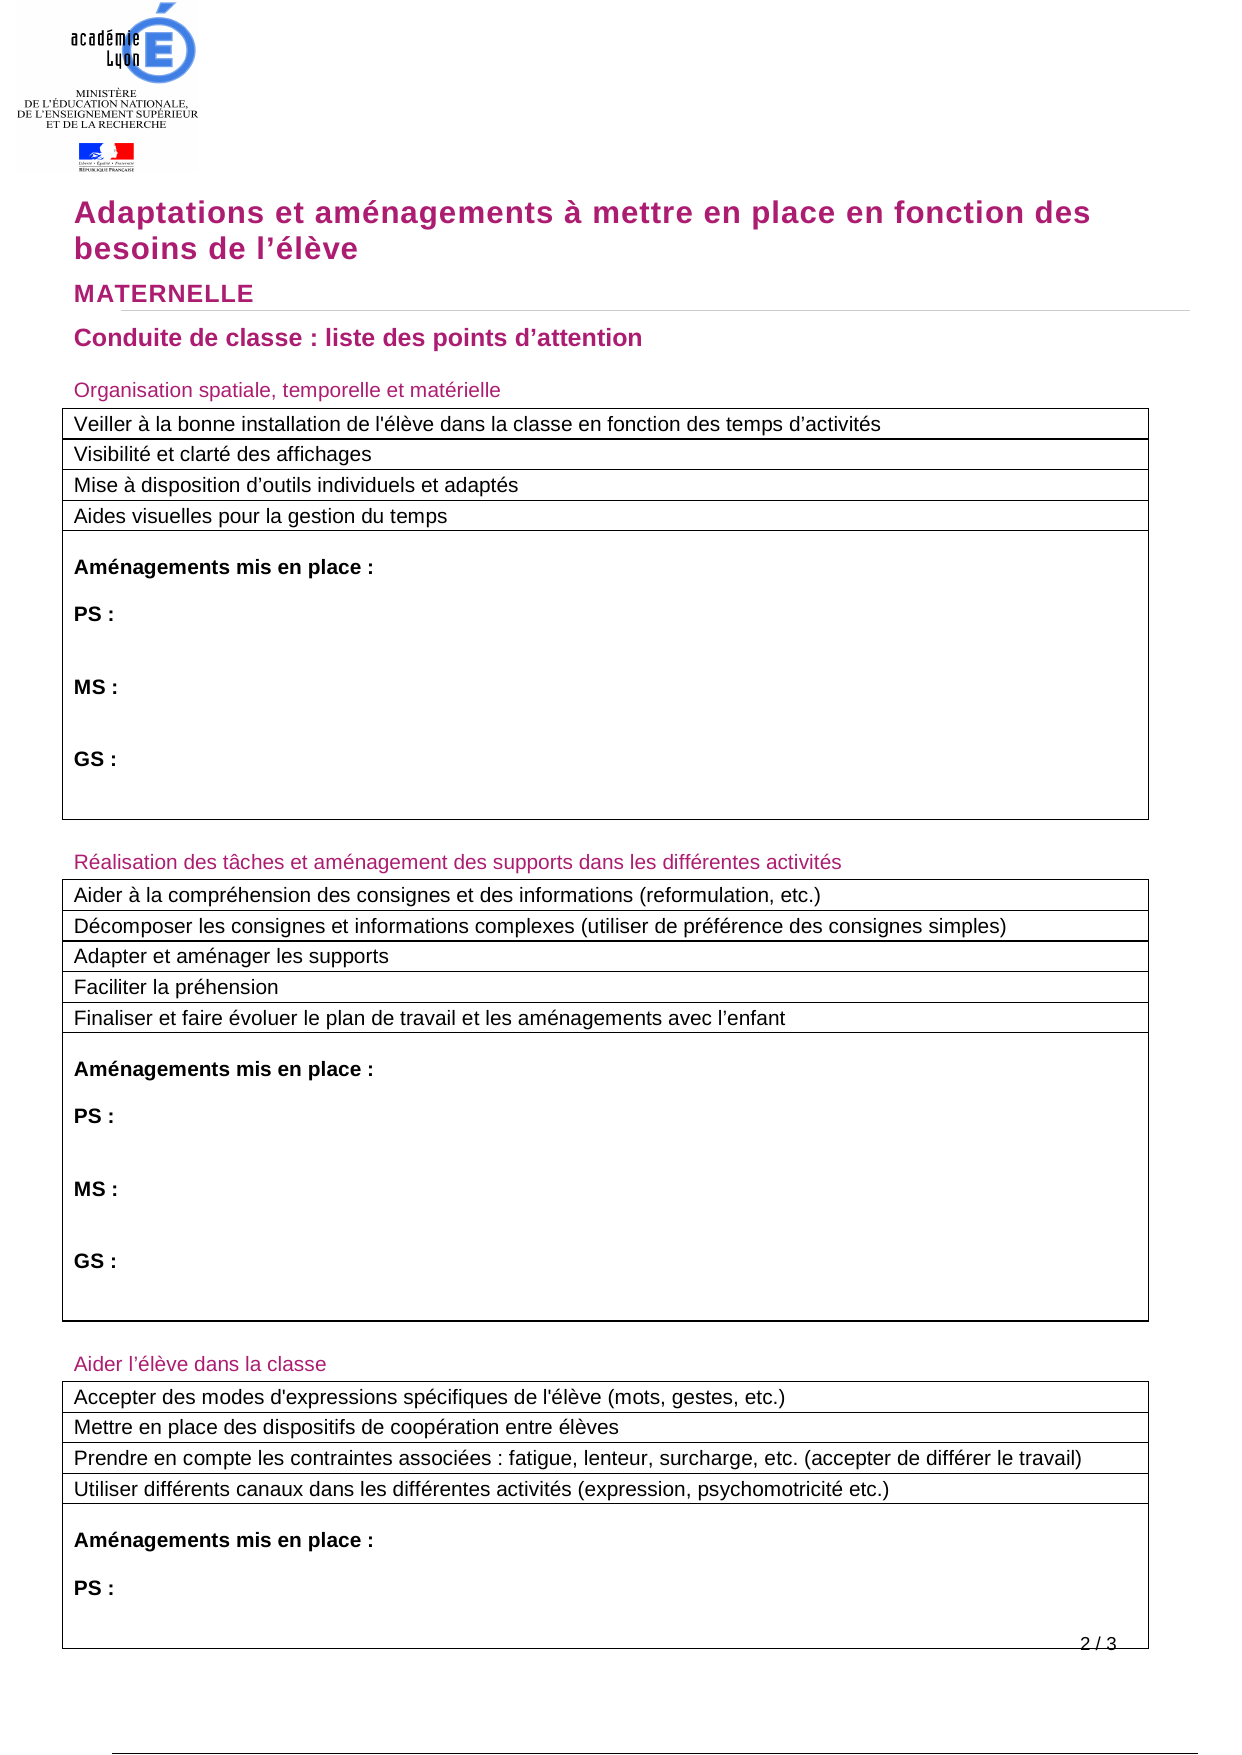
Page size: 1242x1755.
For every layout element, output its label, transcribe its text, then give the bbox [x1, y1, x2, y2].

text Finaliser et faire évoluer le plan de travail et les aménagements avec l’enfant [74, 1005, 1148, 1028]
text Visibilité et clarté des affichages [74, 442, 1148, 466]
text Aménagements mis en place : PS : [74, 1056, 379, 1128]
text Réalisation des tâches et aménagement des supports dans les différentes activités [74, 849, 1164, 873]
text Veiller à la bonne installation de l'élève dans la classe en fonction des temps d’activités [74, 412, 1148, 436]
text Aménagements mis en place : PS : [74, 554, 379, 626]
text Aider l’élève dans la classe [74, 1351, 1164, 1375]
text Utiliser différents canaux dans les différentes activités (expression, psychomotricité etc.) [74, 1476, 1148, 1500]
text Organisation spatiale, temporelle et matérielle [74, 378, 1164, 402]
text Conduite de classe : liste des points d’attention [74, 323, 1164, 352]
text GS : [74, 746, 1148, 770]
text MS : [74, 675, 1148, 699]
text MS : [74, 1177, 1148, 1201]
text MATERNELLE [74, 279, 1164, 308]
picture [17, 0, 199, 172]
text Adaptations et aménagements à mettre en place en fonction des besoins de l’élève [74, 194, 1100, 266]
text Adapter et aménager les supports [74, 942, 1008, 968]
text GS : [74, 1248, 1148, 1272]
text [1149, 1248, 1164, 1272]
text [1149, 1177, 1164, 1201]
text Mise à disposition d’outils individuels et adaptés [74, 473, 1148, 497]
text Décomposer les consignes et informations complexes (utiliser de préférence des consignes simples) [74, 913, 1008, 940]
text [1149, 675, 1164, 699]
text Faciliter la préhension [74, 974, 1148, 998]
text Aider à la compréhension des consignes et des informations (reformulation, etc.) [74, 883, 1148, 907]
text Accepter des modes d'expressions spécifiques de l'élève (mots, gestes, etc.) [74, 1385, 788, 1412]
text Prendre en compte les contraintes associées : fatigue, lenteur, surcharge, etc. (accepter de différer le travail) [74, 1446, 1148, 1470]
text Aides visuelles pour la gestion du temps [74, 503, 1148, 527]
text Aménagements mis en place : PS : [74, 1528, 379, 1599]
text [1149, 746, 1164, 770]
text Mettre en place des dispositifs de coopération entre élèves [74, 1413, 788, 1439]
